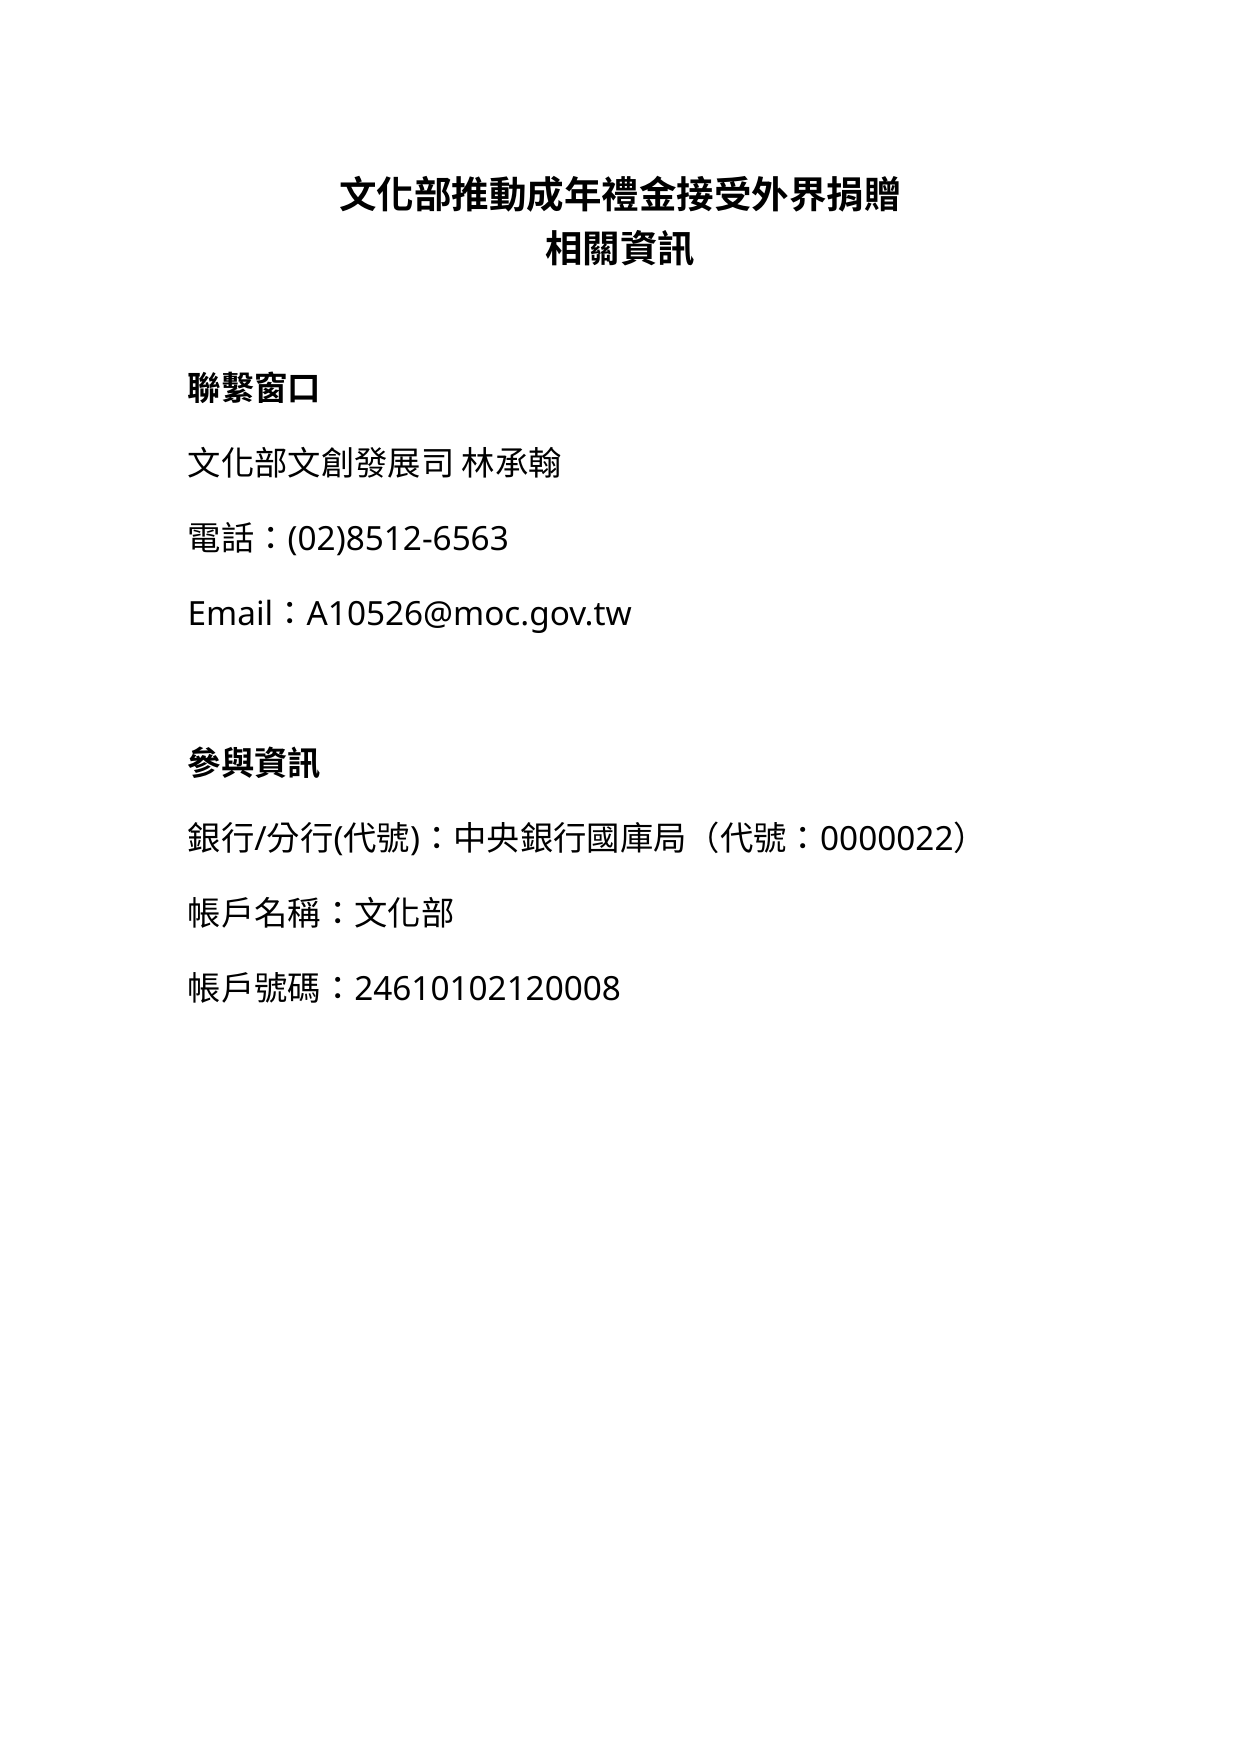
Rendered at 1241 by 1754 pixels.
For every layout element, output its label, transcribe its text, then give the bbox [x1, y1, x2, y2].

text 銀行/分行(代號)：中央銀行國庫局（代號：0000022） [187, 798, 1053, 873]
text 參與資訊 [187, 723, 1053, 798]
text 相關資訊 [187, 219, 1053, 273]
text 文化部文創發展司 林承翰 [187, 423, 1053, 498]
text 電話：(02)8512-6563 [187, 498, 1053, 573]
text 帳戶號碼：24610102120008 [187, 948, 1053, 1023]
text 文化部推動成年禮金接受外界捐贈 [187, 164, 1053, 219]
text 聯繫窗口 [187, 348, 1053, 423]
text 帳戶名稱：文化部 [187, 873, 1053, 948]
text Email：A10526@moc.gov.tw [187, 573, 1053, 648]
